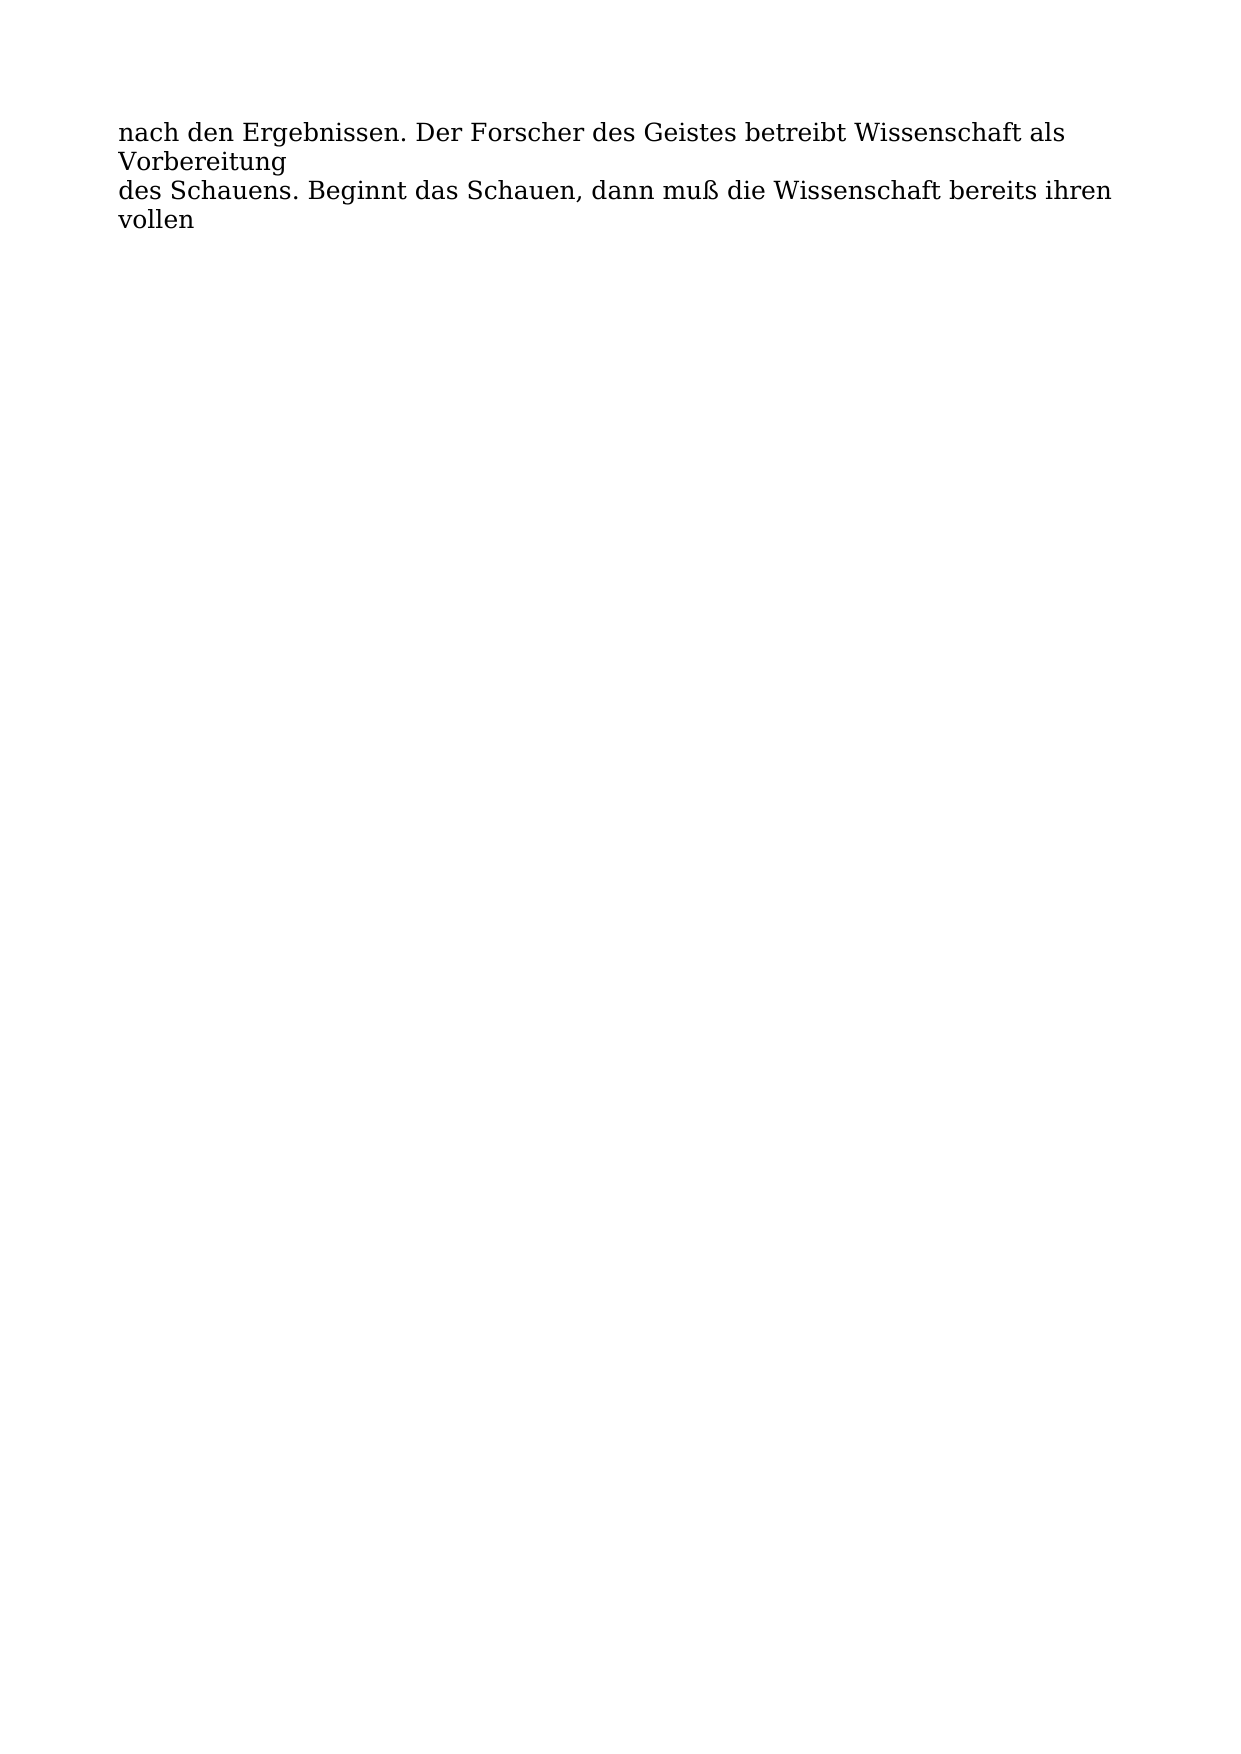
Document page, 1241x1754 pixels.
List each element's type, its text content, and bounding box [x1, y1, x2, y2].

text nach den Ergebnissen. Der Forscher des Geistes betreibt Wissenschaft als Vorbereitung [118, 118, 1122, 176]
text des Schauens. Beginnt das Schauen, dann muß die Wissenschaft bereits ihren vollen [118, 176, 1122, 235]
